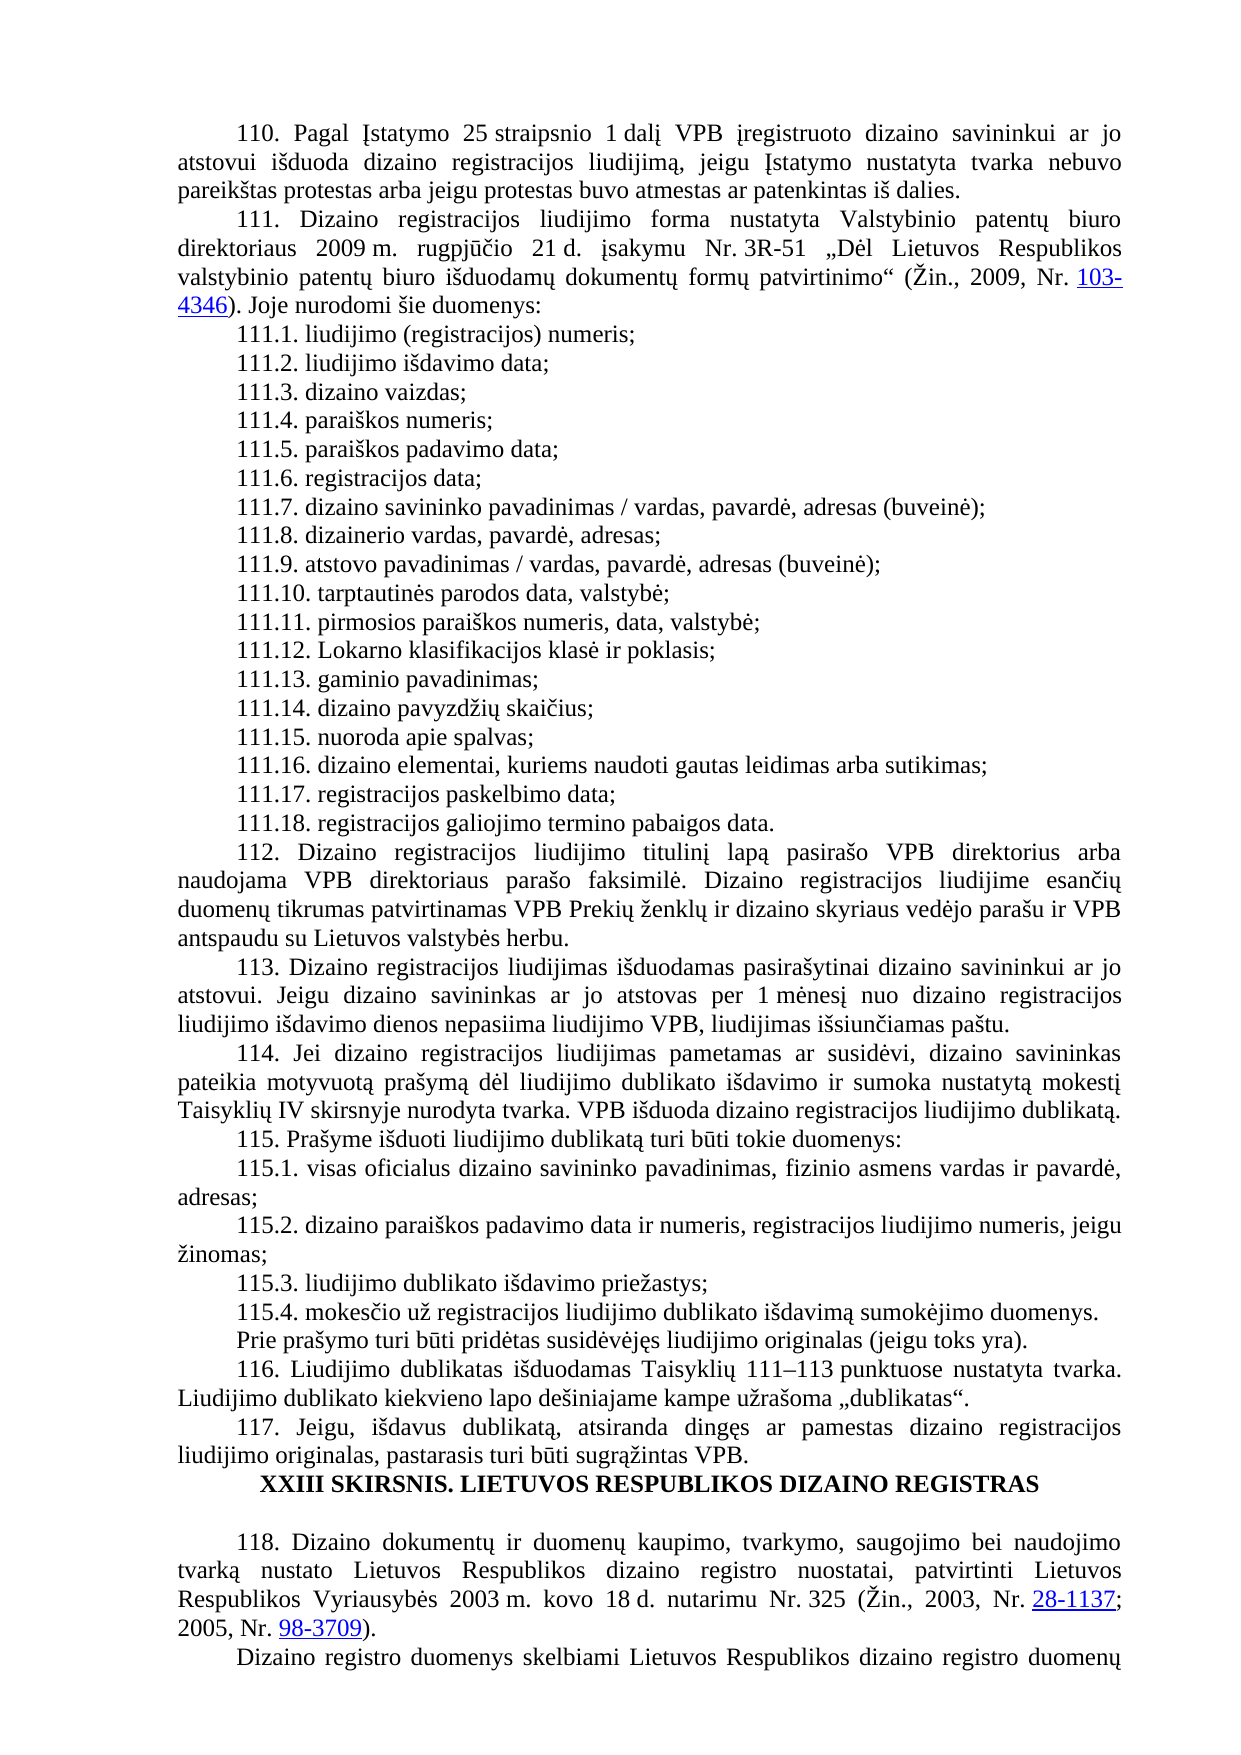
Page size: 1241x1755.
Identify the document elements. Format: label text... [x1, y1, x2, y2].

text 111. Dizaino registracijos liudijimo forma nustatyta Valstybinio patentų biuro direktoriaus 2009 m. rugpjūčio 21 d. įsakymu Nr. 3R-51 „Dėl Lietuvos Respublikos valstybinio patentų biuro išduodamų dokumentų formų patvirtinimo“ (Žin., 2009, Nr. 103-4346). Joje nurodomi šie duomenys: [177, 204, 1122, 319]
text XXIII SKIRSNIS. Lietuvos Respublikos DIZAINO registras [177, 1469, 1122, 1498]
text 115.4. mokesčio už registracijos liudijimo dublikato išdavimą sumokėjimo duomenys. [177, 1297, 1122, 1326]
text 111.16. dizaino elementai, kuriems naudoti gautas leidimas arba sutikimas; [177, 751, 1122, 779]
text 115.1. visas oficialus dizaino savininko pavadinimas, fizinio asmens vardas ir pavardė, adresas; [177, 1153, 1122, 1211]
text 113. Dizaino registracijos liudijimas išduodamas pasirašytinai dizaino savininkui ar jo atstovui. Jeigu dizaino savininkas ar jo atstovas per 1 mėnesį nuo dizaino registracijos liudijimo išdavimo dienos nepasiima liudijimo VPB, liudijimas išsiunčiamas paštu. [177, 952, 1122, 1038]
text 111.12. Lokarno klasifikacijos klasė ir poklasis; [177, 636, 1122, 664]
text 111.18. registracijos galiojimo termino pabaigos data. [177, 808, 1122, 837]
text 112. Dizaino registracijos liudijimo titulinį lapą pasirašo VPB direktorius arba naudojama VPB direktoriaus parašo faksimilė. Dizaino registracijos liudijime esančių duomenų tikrumas patvirtinamas VPB Prekių ženklų ir dizaino skyriaus vedėjo parašu ir VPB antspaudu su Lietuvos valstybės herbu. [177, 837, 1122, 952]
text 111.4. paraiškos numeris; [177, 406, 1122, 434]
text 111.7. dizaino savininko pavadinimas / vardas, pavardė, adresas (buveinė); [177, 492, 1122, 521]
text 117. Jeigu, išdavus dublikatą, atsiranda dingęs ar pamestas dizaino registracijos liudijimo originalas, pastarasis turi būti sugrąžintas VPB. [177, 1412, 1122, 1469]
text 111.17. registracijos paskelbimo data; [177, 779, 1122, 808]
text 114. Jei dizaino registracijos liudijimas pametamas ar susidėvi, dizaino savininkas pateikia motyvuotą prašymą dėl liudijimo dublikato išdavimo ir sumoka nustatytą mokestį Taisyklių IV skirsnyje nurodyta tvarka. VPB išduoda dizaino registracijos liudijimo dublikatą. [177, 1038, 1122, 1124]
text Dizaino registro duomenys skelbiami Lietuvos Respublikos dizaino registro duomenų [177, 1642, 1122, 1671]
text 111.15. nuoroda apie spalvas; [177, 722, 1122, 751]
text 111.8. dizainerio vardas, pavardė, adresas; [177, 521, 1122, 549]
text 118. Dizaino dokumentų ir duomenų kaupimo, tvarkymo, saugojimo bei naudojimo tvarką nustato Lietuvos Respublikos dizaino registro nuostatai, patvirtinti Lietuvos Respublikos Vyriausybės 2003 m. kovo 18 d. nutarimu Nr. 325 (Žin., 2003, Nr. 28-1137; 2005, Nr. 98-3709). [177, 1527, 1122, 1642]
text 116. Liudijimo dublikatas išduodamas Taisyklių 111–113 punktuose nustatyta tvarka. Liudijimo dublikato kiekvieno lapo dešiniajame kampe užrašoma „dublikatas“. [177, 1354, 1122, 1412]
text 115. Prašyme išduoti liudijimo dublikatą turi būti tokie duomenys: [177, 1124, 1122, 1153]
text 111.9. atstovo pavadinimas / vardas, pavardė, adresas (buveinė); [177, 549, 1122, 578]
text 110. Pagal Įstatymo 25 straipsnio 1 dalį VPB įregistruoto dizaino savininkui ar jo atstovui išduoda dizaino registracijos liudijimą, jeigu Įstatymo nustatyta tvarka nebuvo pareikštas protestas arba jeigu protestas buvo atmestas ar patenkintas iš dalies. [177, 118, 1122, 204]
text 111.14. dizaino pavyzdžių skaičius; [177, 693, 1122, 722]
text 111.6. registracijos data; [177, 463, 1122, 492]
text Prie prašymo turi būti pridėtas susidėvėjęs liudijimo originalas (jeigu toks yra). [177, 1326, 1122, 1354]
text 111.1. liudijimo (registracijos) numeris; [177, 319, 1122, 348]
text 111.5. paraiškos padavimo data; [177, 434, 1122, 463]
text 111.2. liudijimo išdavimo data; [177, 348, 1122, 377]
text 111.11. pirmosios paraiškos numeris, data, valstybė; [177, 607, 1122, 636]
text 111.10. tarptautinės parodos data, valstybė; [177, 578, 1122, 607]
text 115.3. liudijimo dublikato išdavimo priežastys; [177, 1268, 1122, 1297]
text 115.2. dizaino paraiškos padavimo data ir numeris, registracijos liudijimo numeris, jeigu žinomas; [177, 1211, 1122, 1268]
text 111.3. dizaino vaizdas; [177, 377, 1122, 406]
text 111.13. gaminio pavadinimas; [177, 664, 1122, 693]
